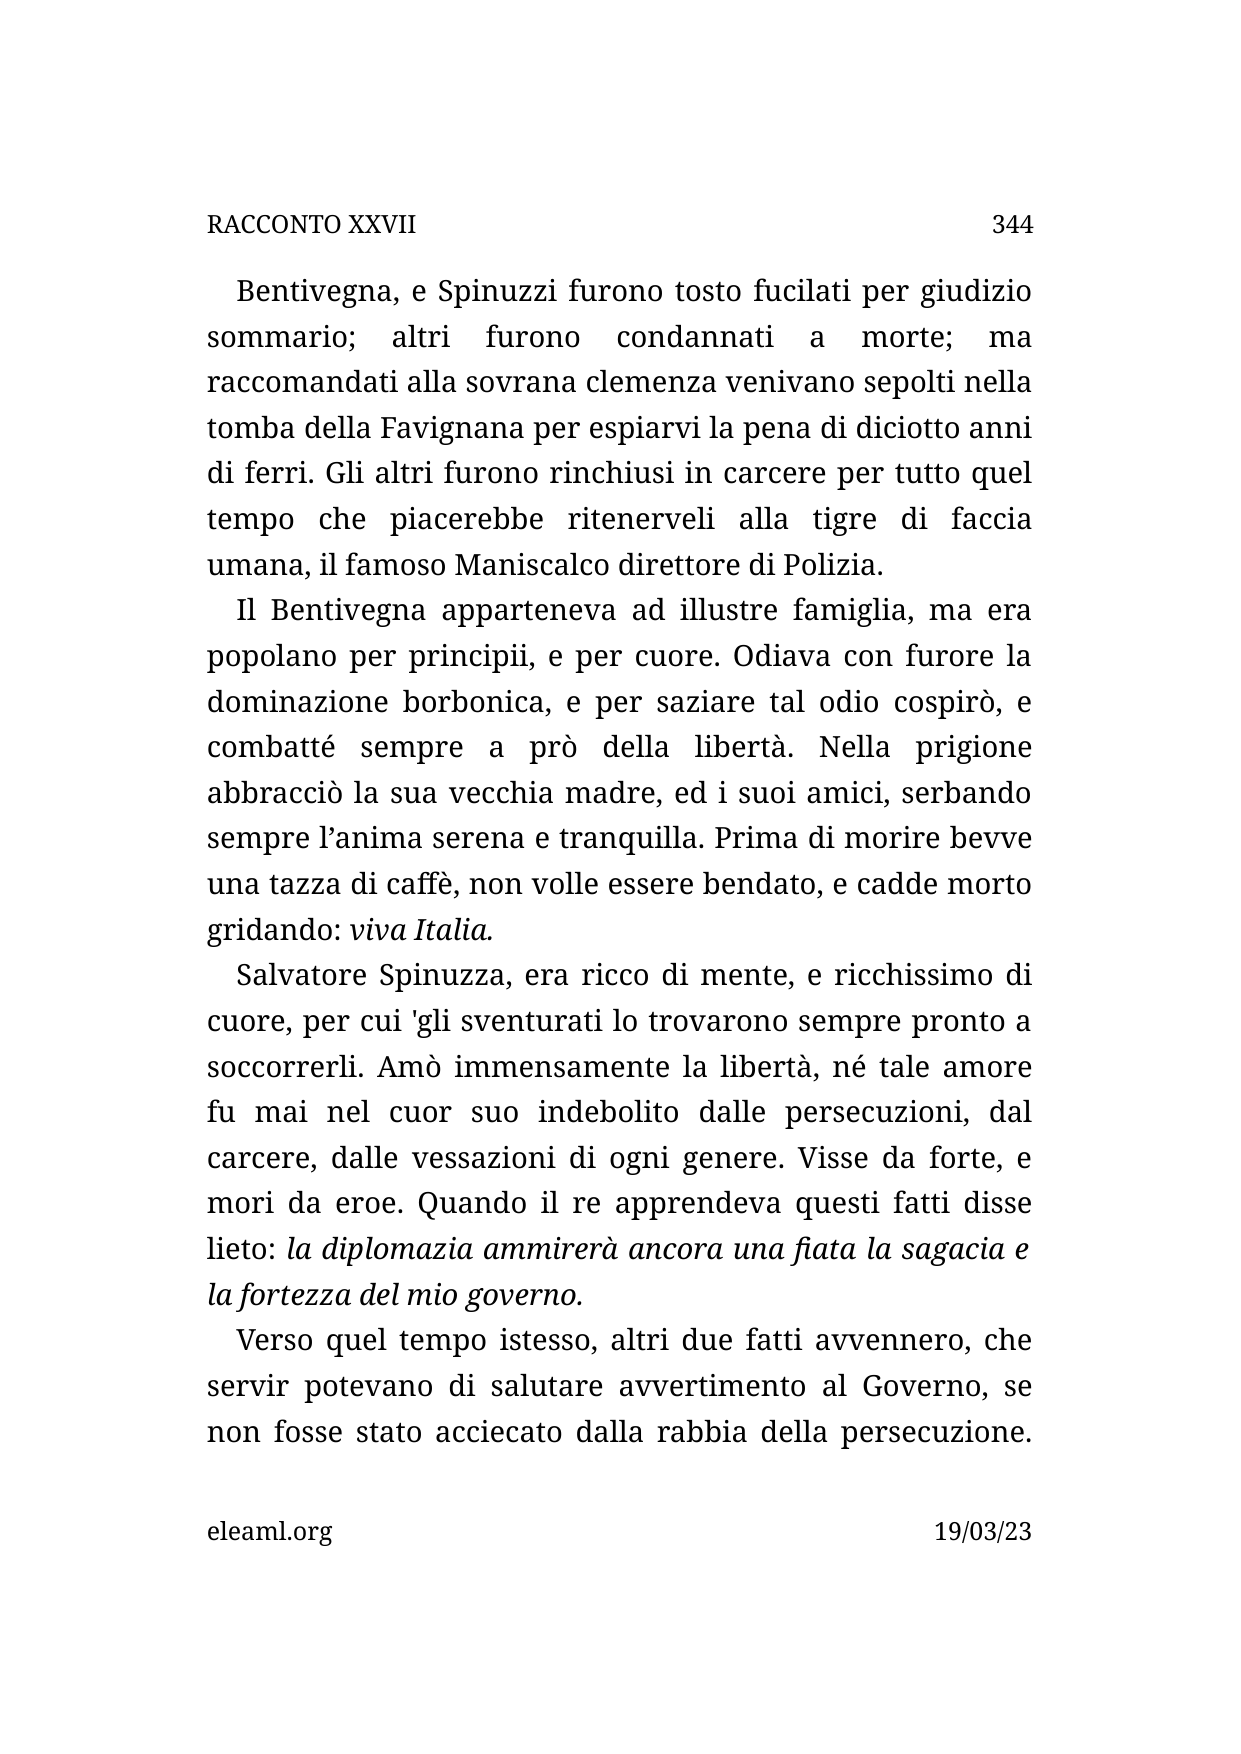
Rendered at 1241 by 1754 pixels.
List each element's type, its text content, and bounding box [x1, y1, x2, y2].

text Salvatore Spinuzza, era ricco di mente, e ricchissimo di cuore, per cui 'gli sventurati lo trovarono sempre pronto a soccorrerli. Amò immensamente la libertà, né tale amore fu mai nel cuor suo indebolito dalle persecuzioni, dal carcere, dalle vessazioni di ogni genere. Visse da forte, e mori da eroe. Quando il re apprendeva questi fatti disse lieto: la diplomazia ammirerà ancora una fiata la sagacia e la fortezza del mio governo. [207, 954, 1033, 1314]
text Il Bentivegna apparteneva ad illustre famiglia, ma era popolano per principii, e per cuore. Odiava con furore la dominazione borbonica, e per saziare tal odio cospirò, e combatté sempre a prò della libertà. Nella prigione abbracciò la sua vecchia madre, ed i suoi amici, serbando sempre l’anima serena e tranquilla. Prima di morire bevve una tazza di caffè, non volle essere bendato, e cadde morto gridando: viva Italia. [207, 589, 1033, 949]
text Verso quel tempo istesso, altri due fatti avvennero, che servir potevano di salutare avvertimento al Governo, se non fosse stato acciecato dalla rabbia della persecuzione. [207, 1319, 1033, 1451]
text Bentivegna, e Spinuzzi furono tosto fucilati per giudizio sommario; altri furono condannati a morte; ma raccomandati alla sovrana clemenza venivano sepolti nella tomba della Favignana per espiarvi la pena di diciotto anni di ferri. Gli altri furono rinchiusi in carcere per tutto quel tempo che piacerebbe ritenerveli alla tigre di faccia umana, il famoso Maniscalco direttore di Polizia. [207, 270, 1033, 584]
